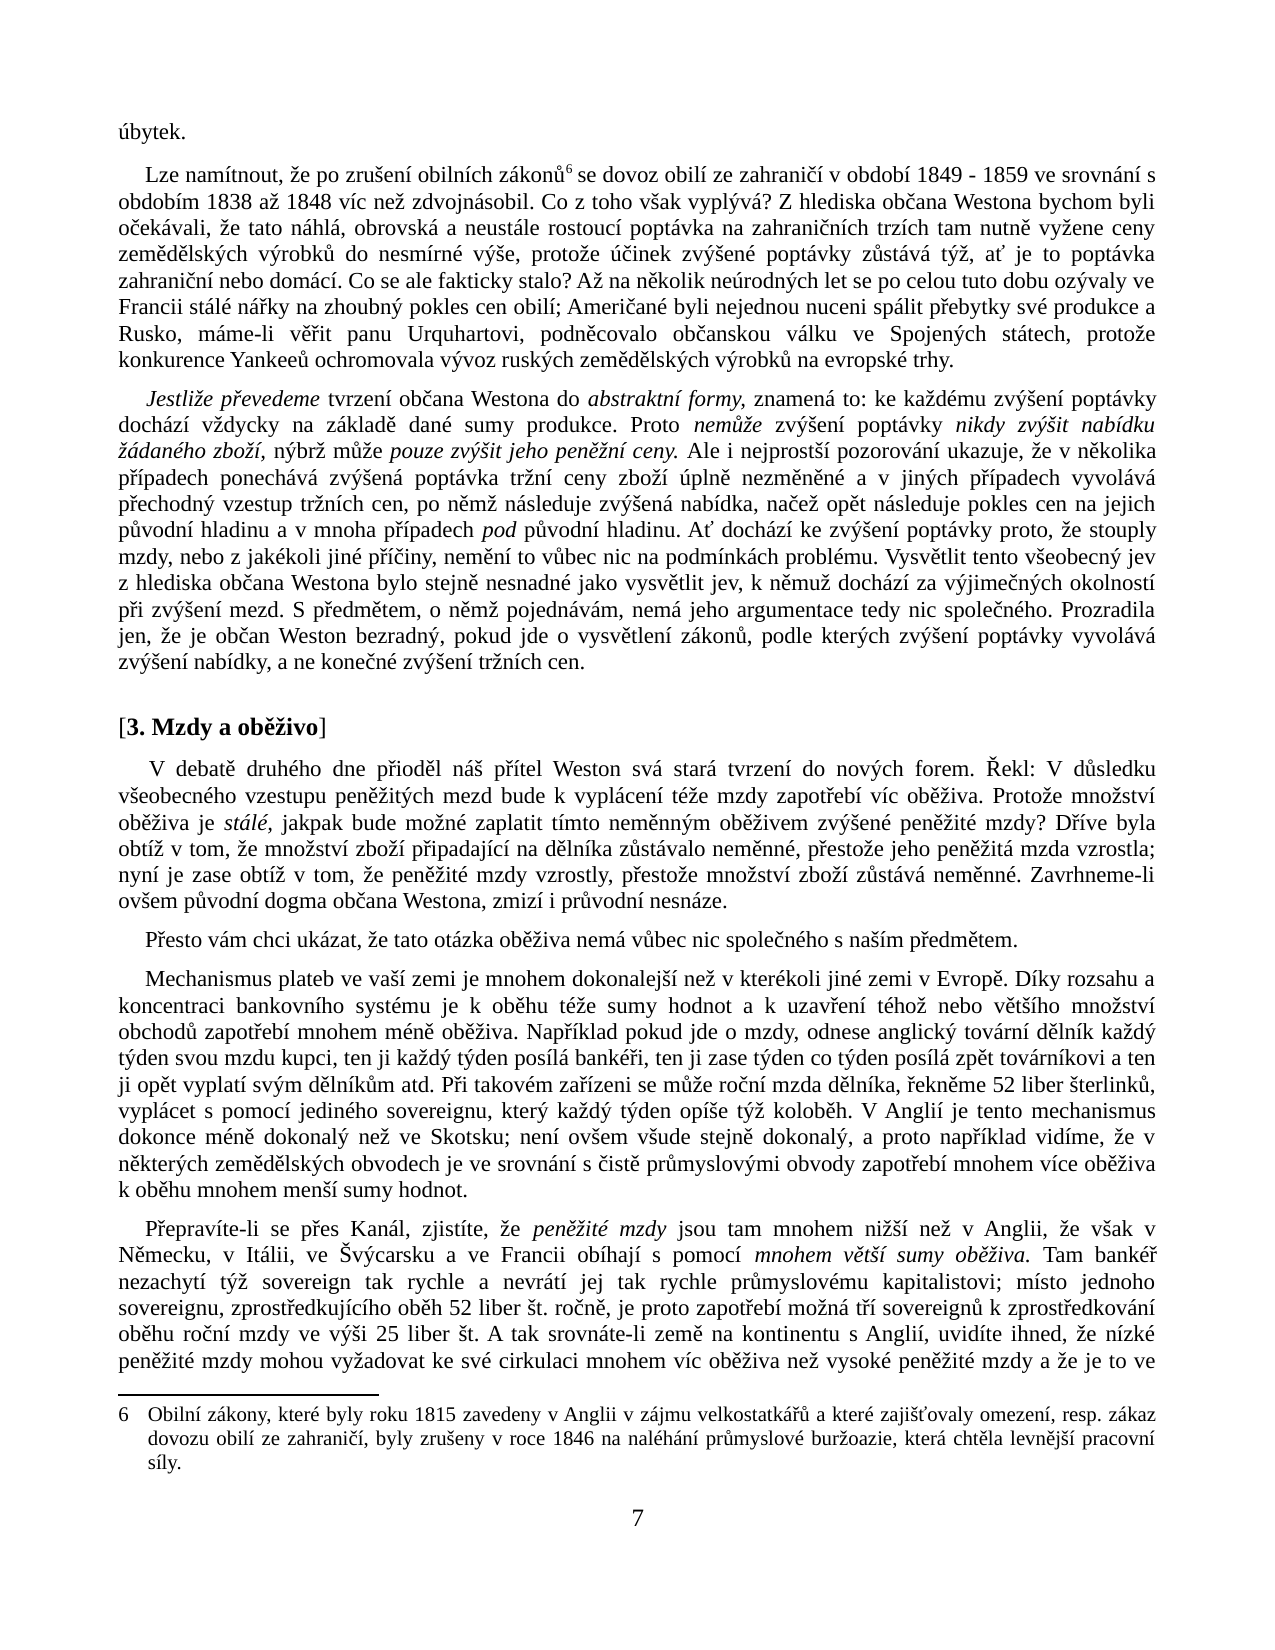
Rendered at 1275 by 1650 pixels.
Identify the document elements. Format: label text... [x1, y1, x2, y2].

text Obilní zákony, které byly roku 1815 zavedeny v Anglii v zájmu velkostatkářů a které zajišťovaly omezení, resp. zákaz dovozu obilí ze zahraničí, byly zrušeny v roce 1846 na naléhání průmyslové buržoazie, která chtěla levnější pracovní síly. [118, 1401, 1157, 1474]
text Mechanismus plateb ve vaší zemi je mnohem dokonalejší než v kterékoli jiné zemi v Evropě. Díky rozsahu a koncentraci bankovního systému je k oběhu téže sumy hodnot a k uzavření téhož nebo většího množství obchodů zapotřebí mnohem méně oběživa. Například pokud jde o mzdy, odnese anglický tovární dělník každý týden svou mzdu kupci, ten ji každý týden posílá bankéři, ten ji zase týden co týden posílá zpět továrníkovi a ten ji opět vyplatí svým dělníkům atd. Při takovém zařízeni se může roční mzda dělníka, řekněme 52 liber šterlinků, vyplácet s pomocí jediného sovereignu, který každý týden opíše týž koloběh. V Anglií je tento mechanismus dokonce méně dokonalý než ve Skotsku; není ovšem všude stejně dokonalý, a proto například vidíme, že v některých zemědělských obvodech je ve srovnání s čistě průmyslovými obvody zapotřebí mnohem více oběživa k oběhu mnohem menší sumy hodnot. [118, 965, 1157, 1202]
text Přesto vám chci ukázat, že tato otázka oběživa nemá vůbec nic společného s naším předmětem. [118, 926, 1157, 953]
subtitle [3. Mzdy a oběživo] [118, 712, 1157, 741]
text Jestliže převedeme tvrzení občana Westona do abstraktní formy, znamená to: ke každému zvýšení poptávky dochází vždycky na základě dané sumy produkce. Proto nemůže zvýšení poptávky nikdy zvýšit nabídku žádaného zboží, nýbrž může pouze zvýšit jeho peněžní ceny. Ale i nejprostší pozorování ukazuje, že v několika případech ponechává zvýšená poptávka tržní ceny zboží úplně nezměněné a v jiných případech vyvolává přechodný vzestup tržních cen, po němž následuje zvýšená nabídka, načež opět následuje pokles cen na jejich původní hladinu a v mnoha případech pod původní hladinu. Ať dochází ke zvýšení poptávky proto, že stouply mzdy, nebo z jakékoli jiné příčiny, nemění to vůbec nic na podmínkách problému. Vysvětlit tento všeobecný jev z hlediska občana Westona bylo stejně nesnadné jako vysvětlit jev, k němuž dochází za výjimečných okolností při zvýšení mezd. S předmětem, o němž pojednávám, nemá jeho argumentace tedy nic společného. Prozradila jen, že je občan Weston bezradný, pokud jde o vysvětlení zákonů, podle kterých zvýšení poptávky vyvolává zvýšení nabídky, a ne konečné zvýšení tržních cen. [118, 385, 1157, 675]
text V debatě druhého dne přioděl náš přítel Weston svá stará tvrzení do nových forem. Řekl: V důsledku všeobecného vzestupu peněžitých mezd bude k vyplácení téže mzdy zapotřebí víc oběživa. Protože množství oběživa je stálé, jakpak bude možné zaplatit tímto neměnným oběživem zvýšené peněžité mzdy? Dříve byla obtíž v tom, že množství zboží připadající na dělníka zůstávalo neměnné, přestože jeho peněžitá mzda vzrostla; nyní je zase obtíž v tom, že peněžité mzdy vzrostly, přestože množství zboží zůstává neměnné. Zavrhneme-li ovšem původní dogma občana Westona, zmizí i průvodní nesnáze. [118, 753, 1157, 914]
text Lze namítnout, že po zrušení obilních zákonů se dovoz obilí ze zahraničí v období 1849 - 1859 ve srovnání s obdobím 1838 až 1848 víc než zdvojnásobil. Co z toho však vyplývá? Z hlediska občana Westona bychom byli očekávali, že tato náhlá, obrovská a neustále rostoucí poptávka na zahraničních trzích tam nutně vyžene ceny zemědělských výrobků do nesmírné výše, protože účinek zvýšené poptávky zůstává týž, ať je to poptávka zahraniční nebo domácí. Co se ale fakticky stalo? Až na několik neúrodných let se po celou tuto dobu ozývaly ve Francii stálé nářky na zhoubný pokles cen obilí; Američané byli nejednou nuceni spálit přebytky své produkce a Rusko, máme-li věřit panu Urquhartovi, podněcovalo občanskou válku ve Spojených státech, protože konkurence Yankeeů ochromovala vývoz ruských zemědělských výrobků na evropské trhy. [118, 157, 1157, 372]
text úbytek. [118, 118, 1157, 144]
text Přepravíte-li se přes Kanál, zjistíte, že peněžité mzdy jsou tam mnohem nižší než v Anglii, že však v Německu, v Itálii, ve Švýcarsku a ve Francii obíhají s pomocí mnohem větší sumy oběživa. Tam bankéř nezachytí týž sovereign tak rychle a nevrátí jej tak rychle průmyslovému kapitalistovi; místo jednoho sovereignu, zprostředkujícího oběh 52 liber št. ročně, je proto zapotřebí možná tří sovereignů k zprostředkování oběhu roční mzdy ve výši 25 liber št. A tak srovnáte-li země na kontinentu s Anglií, uvidíte ihned, že nízké peněžité mzdy mohou vyžadovat ke své cirkulaci mnohem víc oběživa než vysoké peněžité mzdy a že je to ve [118, 1215, 1157, 1373]
